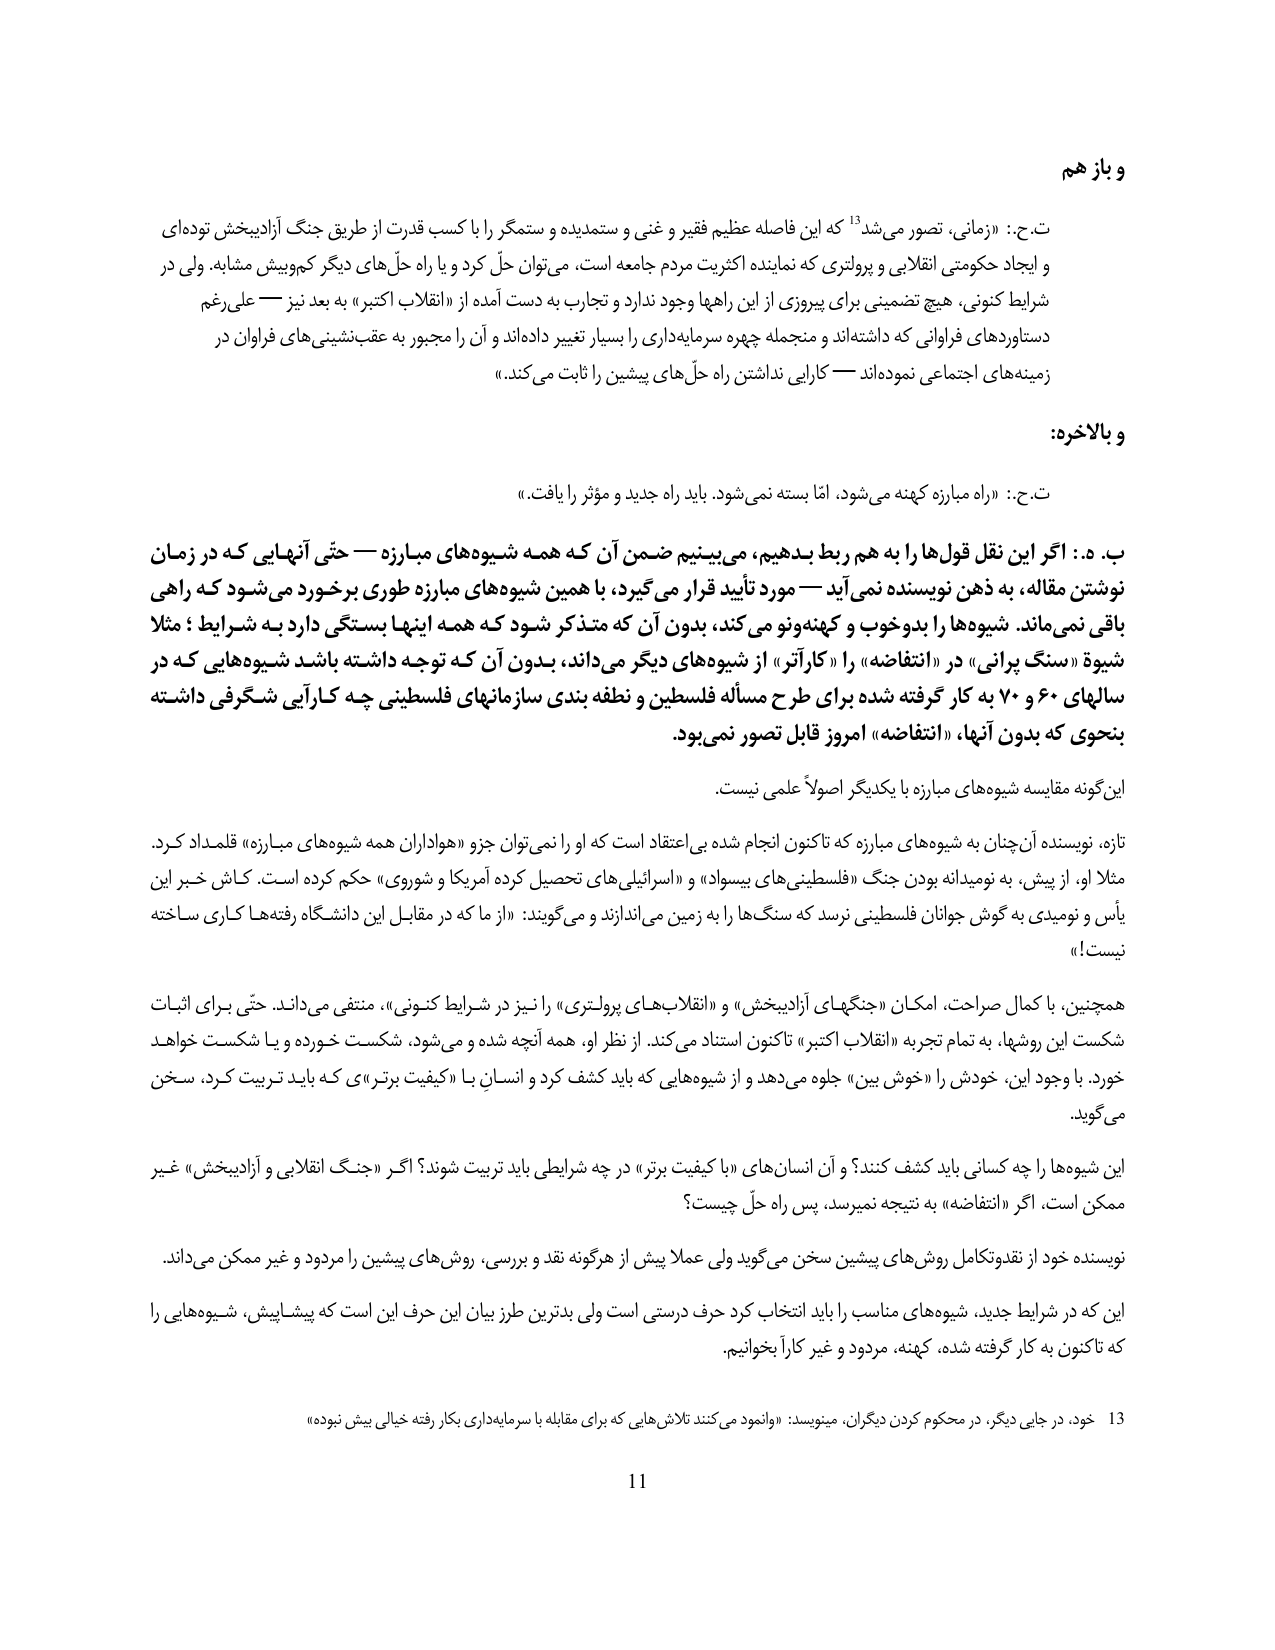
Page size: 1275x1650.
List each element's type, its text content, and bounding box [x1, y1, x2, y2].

text این که در شرایط جدید، شیوه‌های مناسب را باید انتخاب کرد حرف درستی است ولی بد‌ترین طرز بیان این حرف این است که پیشاپیش، شیوه‌هایی را که تاکنون به کار گرفته شده، کهنه، مردود و غیر کا‌رآ بخوانیم. [150, 1293, 1125, 1365]
text ب. ه.: اگر این نقل قول‌ها را به هم ربط بدهیم، می‌بینیم ضمن آن که همه شیوه‌های مبارزه — حتّی آنهایی که در زمان نوشتن مقاله، به ذهن نویسنده نمی‌آید — مورد تأیید قرار می‌گیرد، با همین شیوه‌های مبارزه طوری برخورد می‌شود که راهی باقی نمی‌ماند. شیوه‌ها را بد‌‌‌و‌خوب و کهنه‌و‌نو می‌کند، بدون آن که متذکر شود که همه اینها بستگی دارد به شرایط ؛ مثلا شیوة «سنگ پرانی» در «انتفاضه» را «کار‌آ‌تر» از شیوه‌های دیگر می‌داند، بدون آن که توجه داشته باشد شیوه‌هایی که در سالهای ۶۰ و ۷۰ به کار گرفته شده برای طرح مسأله فلسطین و نطفه بندی سازمانهای فلسطینی چه کارآیی شگرفی داشته بنحوی که بدون آنها، «انتفاضه» امروز قابل تصور نمی‌بود. [150, 535, 1125, 752]
text تازه، نویسنده آن‌چنان به شیوه‌های مبارزه که تاکنون انجام شده بی‌اعتقاد است که او را نمی‌توان جزو «هواداران همه شیوه‌های مبارزه» قلمداد کرد. مثلا او، از پیش، به نومیدانه بودن جنگ «فلسطینی‌های بیسواد» و «اسرائیلی‌های تحصیل کرده آمریکا و شوروی» حکم کرده است. کاش خبر این یأس و نومیدی به گوش جوانان فلسطینی نرسد که سنگ‌ها را به زمین می‌اندازند و می‌گویند: «از ما که در مقابل این دانشگاه رفته‌ها کاری ساخته نیست!» [150, 824, 1125, 968]
text نویسنده خود از نقد‌و‌تکامل روش‌های پیشین سخن می‌گوید ولی عملا پیش از هر‌گونه نقد و بررسی، روش‌های پیشین را مردود و غیر ممکن می‌داند. [150, 1239, 1125, 1275]
text این شیوه‌ها را چه کسانی باید کشف کنند؟ و آن انسان‌های «با کیفیت برتر» در چه شرایطی باید تربیت شوند؟ اگر «جنگ انقلابی و آزادیبخش» غیر ممکن است، اگر «انتفاضه» به نتیجه نمیرسد، پس راه حلّ چیست؟ [150, 1149, 1125, 1221]
text ت.ح.: «راه مبارزه کهنه می‌شود، امّا بسته نمی‌شود. باید راه جدید و مؤثر را یافت.» [150, 475, 1050, 511]
text و باز هم [150, 150, 1125, 186]
text خود، در جایی دیگر، در محکوم کردن دیگران، مینویسد: «وانمود می‌کنند تلاش‌هایی که برای مقابله با سرمایه‌داری بکار رفته خیالی بیش نبوده» [150, 1404, 1125, 1434]
text ت.ح.: «زمانی، تصور می‌شد که این فاصله عظیم فقیر و غنی و ستمدیده و ستمگر را با کسب قدرت از طریق جنگ آزادیبخش توده‌ای و ایجاد حکومتی انقلابی و پرولتری که نماینده اکثریت مردم جامعه است، می‌توان حلّ کرد و یا راه حلّ‌های دیگر کم‌و‌بیش مشابه. ولی در شرایط کنونی، هیچ تضمینی برای پیروزی از این راهها وجود ندارد و تجارب به دست آمده از «انقلاب اکتبر» به بعد نیز — علی‌رغم دستاوردهای فراوانی که داشته‌اند و منجمله چهره سرمایه‌داری را بسیار تغییر داده‌اند و آن را مجبور به عقب‌نشینی‌های فراوان در زمینه‌های اجتماعی نموده‌اند — کارایی نداشتن راه حلّ‌های پیشین را ثابت می‌کند.» [150, 210, 1050, 391]
text همچنین، با کمال صراحت، امکان «جنگهای آزادیبخش» و «انقلاب‌های پرولتری» را نیز در شرایط کنونی»، منتفی می‌داند. حتّی برای اثبات شکست این روشها، به تمام تجربه «انقلاب اکتبر» تاکنون استناد می‌کند. از نظر او، همه آنچه شده و می‌شود، شکست خورده و یا شکست خواهد خورد. با وجود این، خودش را «خوش بین» جلوه می‌دهد و از شیوه‌هایی که باید کشف کرد و انسانِ با «کیفیت برتر»ی که باید تربیت کرد، سخن می‌گوید. [150, 986, 1125, 1131]
text این‌گونه مقایسه شیوه‌های مبارزه با یکدیگر اصولاً علمی نیست. [150, 770, 1125, 806]
text و بالاخره: [150, 415, 1125, 451]
